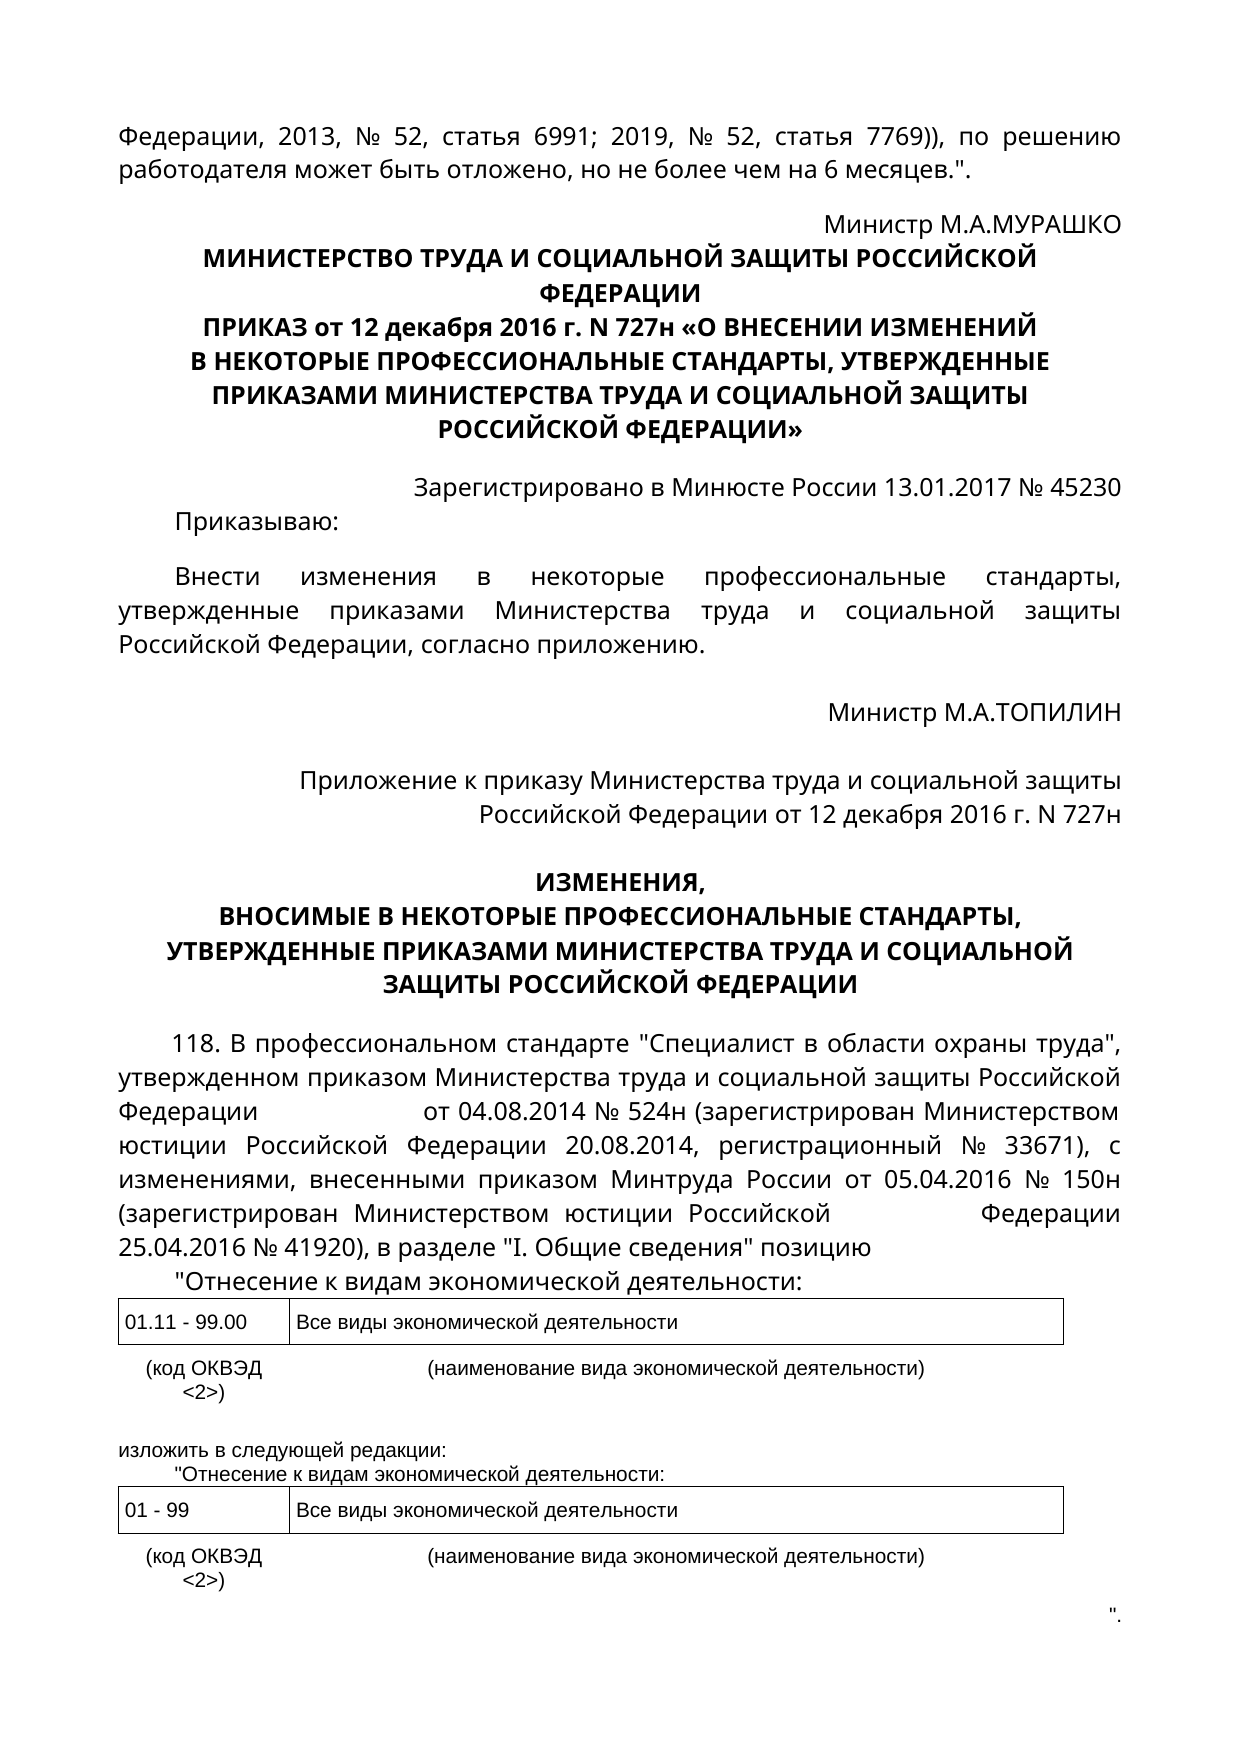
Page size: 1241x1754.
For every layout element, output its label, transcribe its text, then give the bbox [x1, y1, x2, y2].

text Внести изменения в некоторые профессиональные стандарты, утвержденные приказами Министерства труда и социальной защиты Российской Федерации, согласно приложению. [118, 558, 1122, 661]
table_cell (код ОКВЭД <2>) [118, 1534, 289, 1603]
text ЗАЩИТЫ РОССИЙСКОЙ ФЕДЕРАЦИИ [118, 967, 1122, 1001]
table_header Все виды экономической деятельности [290, 1487, 1063, 1532]
text 118. В профессиональном стандарте "Специалист в области охраны труда", утвержденном приказом Министерства труда и социальной защиты Российской Федерации от 04.08.2014 № 524н (зарегистрирован Министерством юстиции Российской Федерации 20.08.2014, регистрационный № 33671), с изменениями, внесенными приказом Минтруда России от 05.04.2016 № 150н (зарегистрирован Министерством юстиции Российской Федерации 25.04.2016 № 41920), в разделе "I. Общие сведения" позицию [118, 1025, 1122, 1264]
table_cell (наименование вида экономической деятельности) [289, 1345, 1063, 1414]
text Зарегистрировано в Минюсте России 13.01.2017 № 45230 [118, 469, 1122, 503]
text В НЕКОТОРЫЕ ПРОФЕССИОНАЛЬНЫЕ СТАНДАРТЫ, УТВЕРЖДЕННЫЕ [118, 343, 1122, 377]
text Министр М.А.ТОПИЛИН [118, 695, 1122, 729]
text Министр М.А.МУРАШКО [118, 207, 1122, 241]
text "Отнесение к видам экономической деятельности: [118, 1264, 1122, 1298]
text изложить в следующей редакции: [118, 1438, 1122, 1462]
text ". [118, 1603, 1122, 1627]
table_header 01.11 - 99.00 [119, 1299, 289, 1344]
text ПРИКАЗ от 12 декабря 2016 г. N 727н «О ВНЕСЕНИИ ИЗМЕНЕНИЙ [118, 309, 1122, 343]
text РОССИЙСКОЙ ФЕДЕРАЦИИ» [118, 411, 1122, 446]
text УТВЕРЖДЕННЫЕ ПРИКАЗАМИ МИНИСТЕРСТВА ТРУДА И СОЦИАЛЬНОЙ [118, 933, 1122, 967]
text МИНИСТЕРСТВО ТРУДА И СОЦИАЛЬНОЙ ЗАЩИТЫ РОССИЙСКОЙ ФЕДЕРАЦИИ [118, 241, 1122, 309]
text Приложение к приказу Министерства труда и социальной защиты [118, 763, 1122, 797]
text Российской Федерации от 12 декабря 2016 г. N 727н [118, 797, 1122, 831]
table_cell (наименование вида экономической деятельности) [289, 1534, 1063, 1603]
text ИЗМЕНЕНИЯ, [118, 865, 1122, 899]
text Федерации, 2013, № 52, статья 6991; 2019, № 52, статья 7769)), по решению работодателя может быть отложено, но не более чем на 6 месяцев.". [118, 118, 1122, 186]
text Приказываю: [118, 503, 1122, 538]
text "Отнесение к видам экономической деятельности: [118, 1462, 1122, 1486]
text ВНОСИМЫЕ В НЕКОТОРЫЕ ПРОФЕССИОНАЛЬНЫЕ СТАНДАРТЫ, [118, 899, 1122, 933]
table_header 01 - 99 [119, 1487, 289, 1532]
table_header Все виды экономической деятельности [290, 1299, 1063, 1344]
table_cell (код ОКВЭД <2>) [118, 1345, 289, 1414]
text ПРИКАЗАМИ МИНИСТЕРСТВА ТРУДА И СОЦИАЛЬНОЙ ЗАЩИТЫ [118, 377, 1122, 411]
